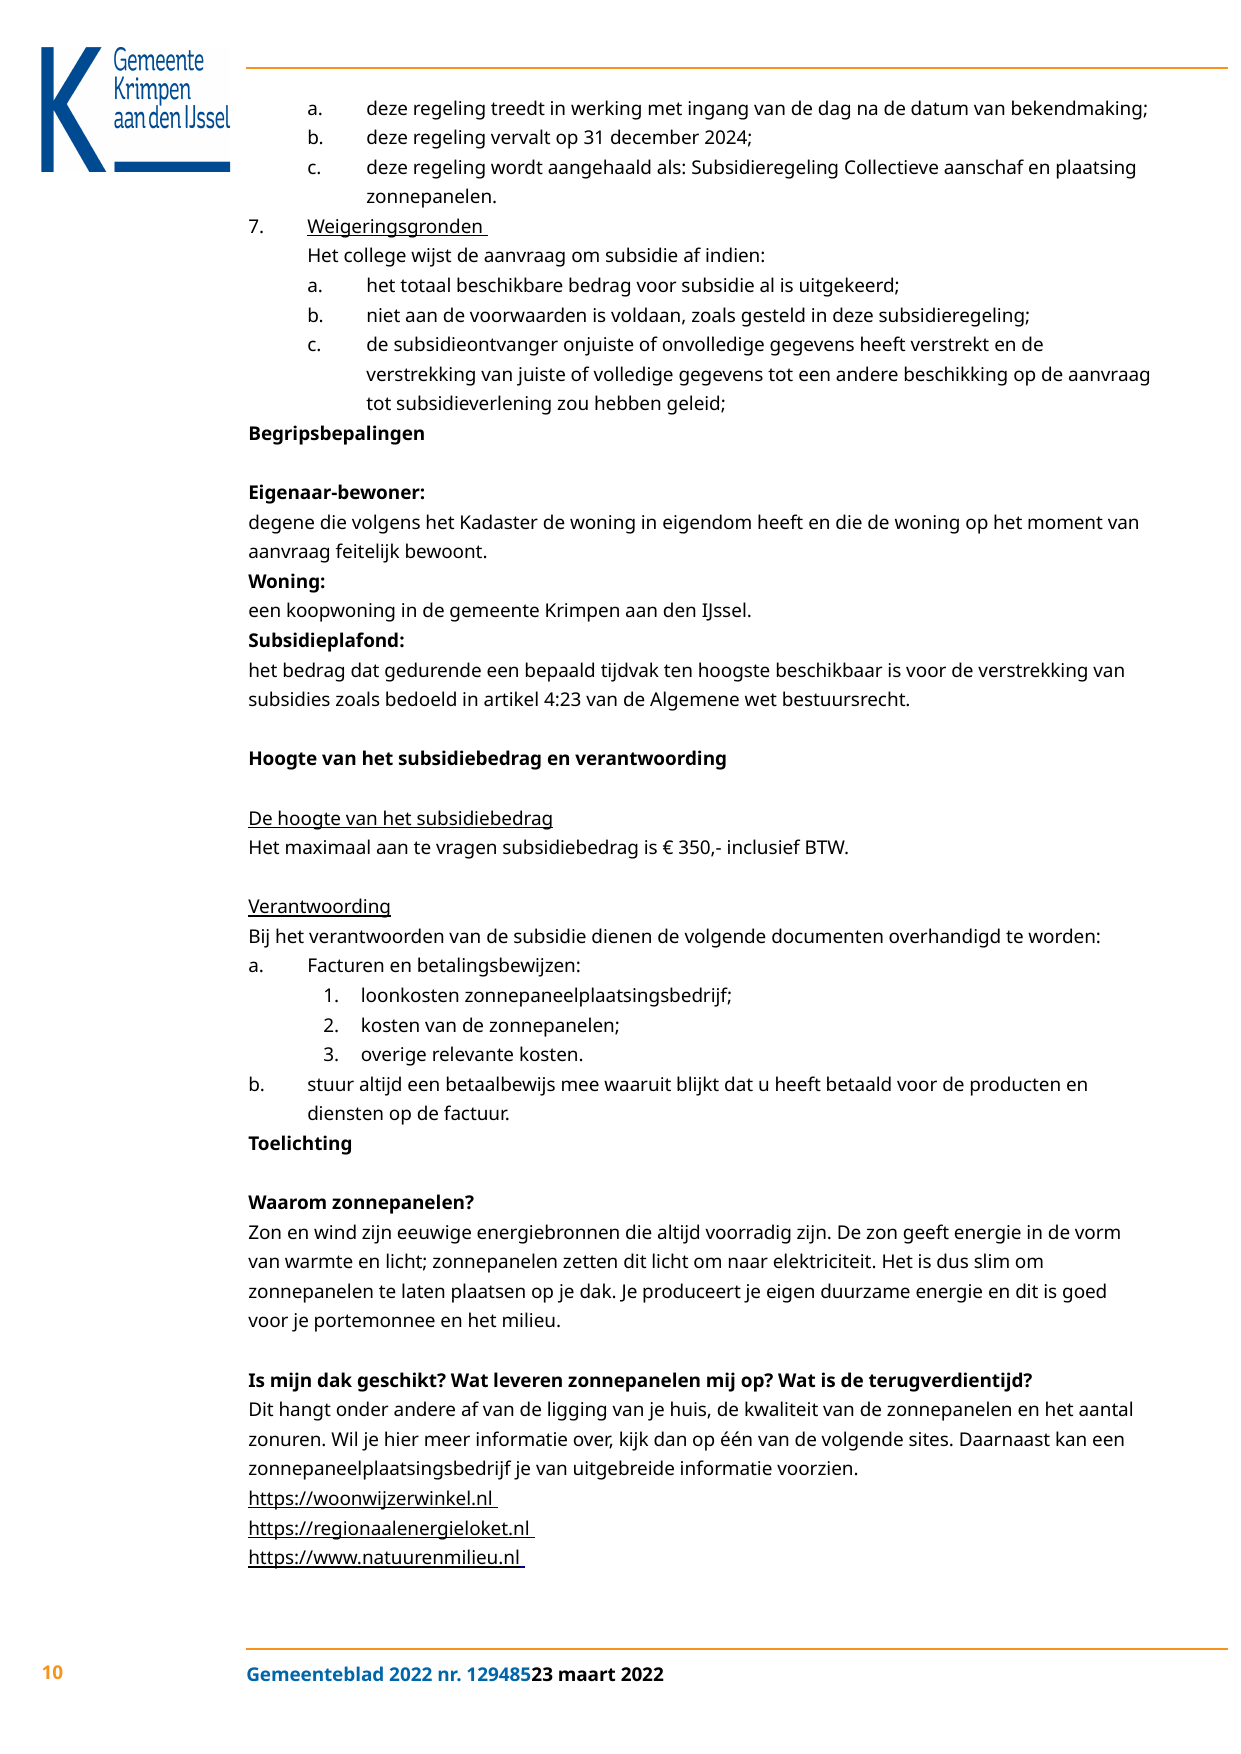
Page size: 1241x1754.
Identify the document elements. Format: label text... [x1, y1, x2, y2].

list de subsidieontvanger onjuiste of onvolledige gegevens heeft verstrekt en de verstrekking van juiste of volledige gegevens tot een andere beschikking op de aanvraag tot subsidieverlening zou hebben geleid; [307, 331, 1152, 416]
text Is mijn dak geschikt? Wat leveren zonnepanelen mij op? Wat is de terugverdientijd? [248, 1367, 1152, 1393]
text https://woonwijzerwinkel.nl [248, 1485, 1152, 1511]
text degene die volgens het Kadaster de woning in eigendom heeft en die de woning op het moment van aanvraag feitelijk bewoont. [248, 509, 1152, 564]
list kosten van de zonnepanelen; [323, 1012, 1152, 1038]
picture [41, 47, 231, 172]
text Eigenaar-bewoner: [248, 479, 1152, 505]
list niet aan de voorwaarden is voldaan, zoals gesteld in deze subsidieregeling; [307, 302, 1152, 328]
text Zon en wind zijn eeuwige energiebronnen die altijd voorradig zijn. De zon geeft energie in de vorm van warmte en licht; zonnepanelen zetten dit licht om naar elektriciteit. Het is dus slim om zonnepanelen te laten plaatsen op je dak. Je produceert je eigen duurzame energie en dit is goed voor je portemonnee en het milieu. [248, 1219, 1152, 1333]
list loonkosten zonnepaneelplaatsingsbedrijf; [323, 982, 1152, 1008]
text Begripsbepalingen [248, 420, 1152, 446]
list deze regeling wordt aangehaald als: Subsidieregeling Collectieve aanschaf en plaatsing zonnepanelen. [307, 154, 1152, 209]
text https://regionaalenergieloket.nl [248, 1515, 1152, 1541]
list Facturen en betalingsbewijzen: [248, 953, 1152, 978]
list het totaal beschikbare bedrag voor subsidie al is uitgekeerd; [307, 272, 1152, 298]
text Waarom zonnepanelen? [248, 1189, 1152, 1215]
list stuur altijd een betaalbewijs mee waaruit blijkt dat u heeft betaald voor de producten en diensten op de factuur. [248, 1071, 1152, 1126]
list overige relevante kosten. [323, 1041, 1152, 1067]
text De hoogte van het subsidiebedrag [248, 805, 1152, 831]
text https://www.natuurenmilieu.nl [248, 1544, 1152, 1570]
text het bedrag dat gedurende een bepaald tijdvak ten hoogste beschikbaar is voor de verstrekking van subsidies zoals bedoeld in artikel 4:23 van de Algemene wet bestuursrecht. [248, 657, 1152, 712]
text Toelichting [248, 1130, 1152, 1156]
list deze regeling treedt in werking met ingang van de dag na de datum van bekendmaking; [307, 95, 1152, 121]
text Woning: [248, 568, 1152, 594]
list Weigeringsgronden [248, 213, 1152, 239]
text een koopwoning in de gemeente Krimpen aan den IJssel. [248, 598, 1152, 623]
text Bij het verantwoorden van de subsidie dienen de volgende documenten overhandigd te worden: [248, 923, 1152, 949]
text Verantwoording [248, 893, 1152, 919]
list Het college wijst de aanvraag om subsidie af indien: [248, 243, 1152, 268]
text Het maximaal aan te vragen subsidiebedrag is € 350,- inclusief BTW. [248, 834, 1152, 860]
text Subsidieplafond: [248, 627, 1152, 653]
text Dit hangt onder andere af van de ligging van je huis, de kwaliteit van de zonnepanelen en het aantal zonuren. Wil je hier meer informatie over, kijk dan op één van de volgende sites. Daarnaast kan een zonnepaneelplaatsingsbedrijf je van uitgebreide informatie voorzien. [248, 1396, 1152, 1481]
list deze regeling vervalt op 31 december 2024; [307, 124, 1152, 150]
text Hoogte van het subsidiebedrag en verantwoording [248, 746, 1152, 771]
